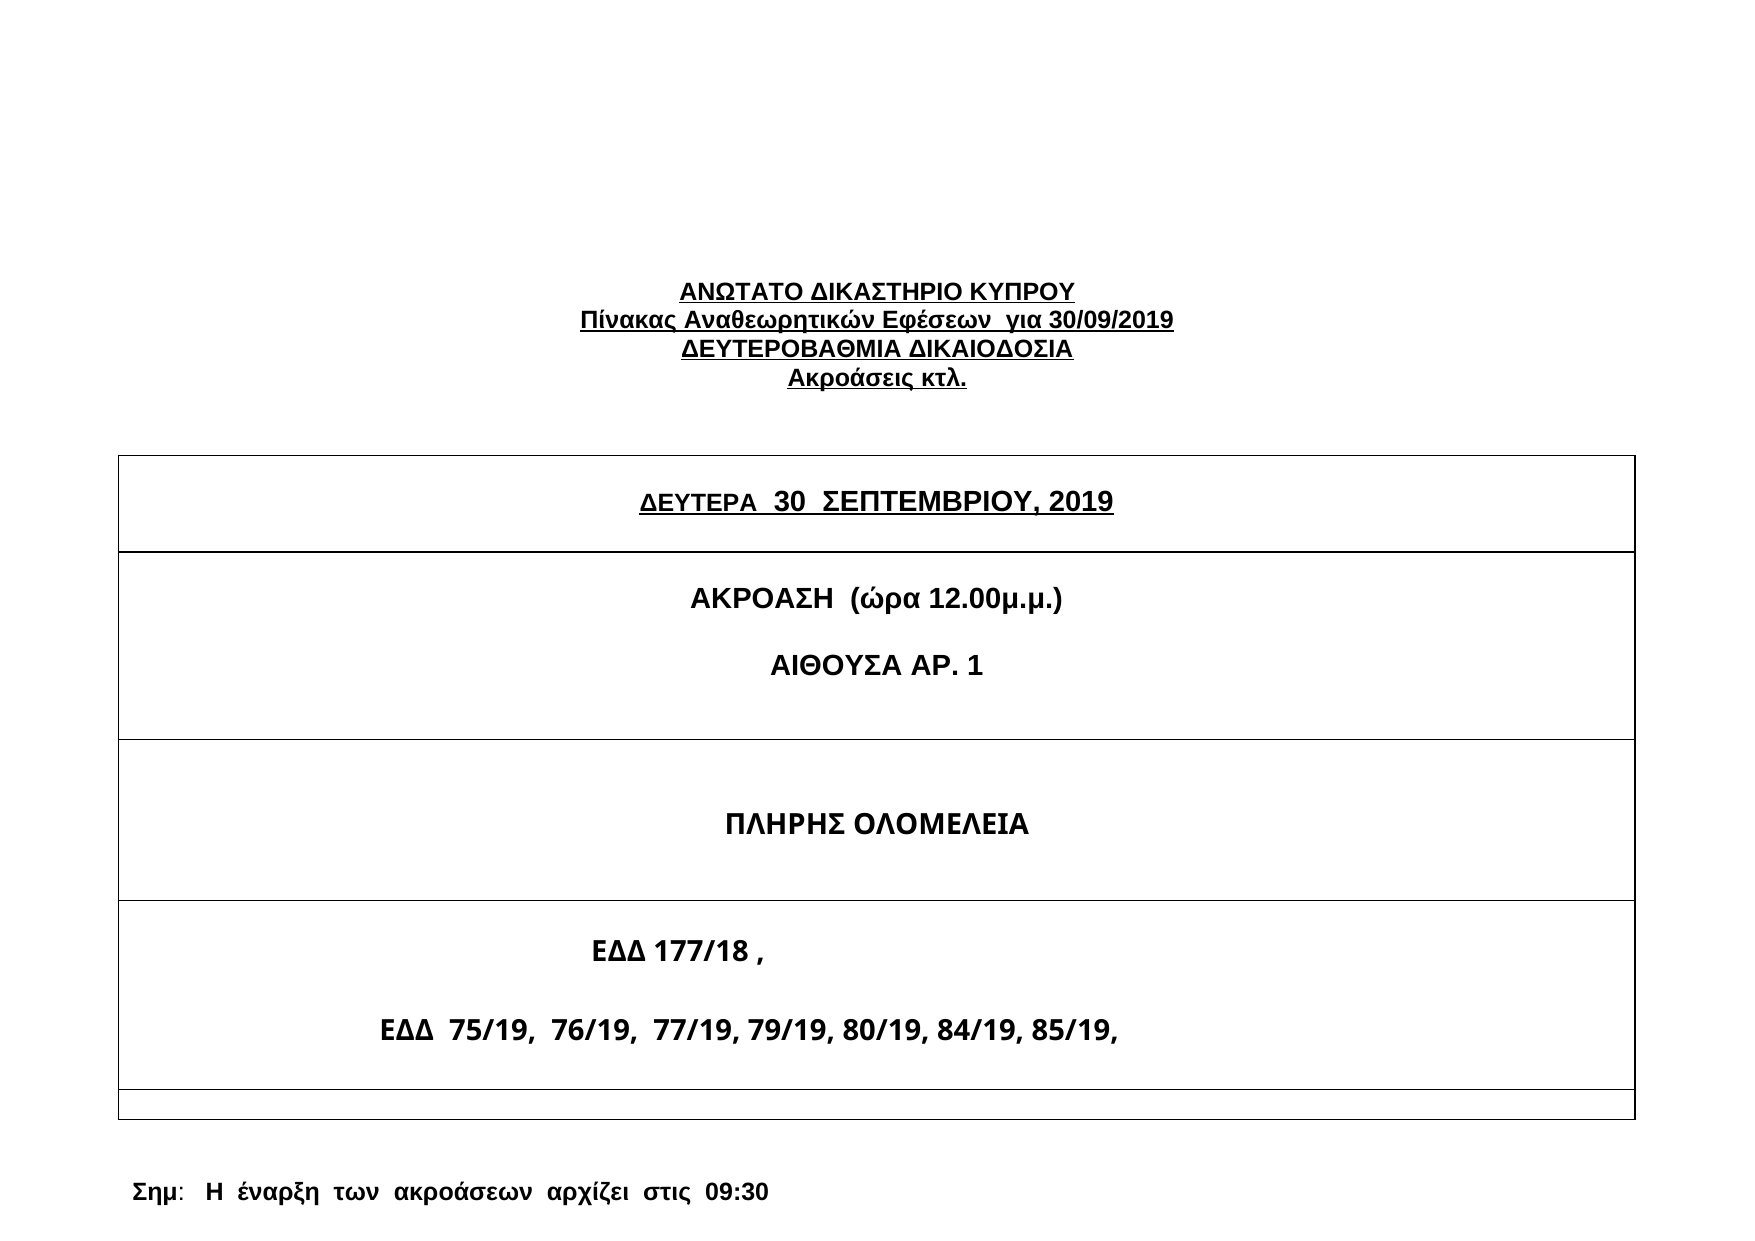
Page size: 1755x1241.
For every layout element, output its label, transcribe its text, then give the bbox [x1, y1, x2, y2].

table_cell [119, 1090, 1634, 1119]
subtitle Πίνακας Αναθεωρητικών Εφέσεων για 30/09/2019 [118, 305, 1636, 334]
table_cell ΠΛΗΡΗΣ ΟΛΟΜΕΛΕΙΑ [119, 740, 1634, 900]
subtitle ΑΝΩΤΑΤΟ ΔΙΚΑΣΤΗΡΙΟ ΚΥΠΡΟΥ [118, 277, 1636, 305]
table_cell ΑΚΡΟΑΣΗ (ώρα 12.00μ.μ.) ΑΙΘΟΥΣΑ ΑΡ. 1 [119, 553, 1634, 739]
subtitle ΔΕΥΤΕΡΟΒΑΘΜΙΑ ΔΙΚΑΙΟΔΟΣΙΑ [118, 334, 1636, 363]
table_header ΔΕΥΤΕΡΑ 30 ΣΕΠΤΕΜΒΡΙΟΥ, 2019 [119, 456, 1634, 551]
subtitle Aκροάσεις κτλ. [118, 363, 1636, 392]
table_cell ΕΔΔ 177/18 , ΕΔΔ 75/19, 76/19, 77/19, 79/19, 80/19, 84/19, 85/19, [119, 901, 1634, 1089]
text Σημ: Η έναρξη των ακροάσεων αρχίζει στις 09:30 [118, 1177, 1636, 1206]
